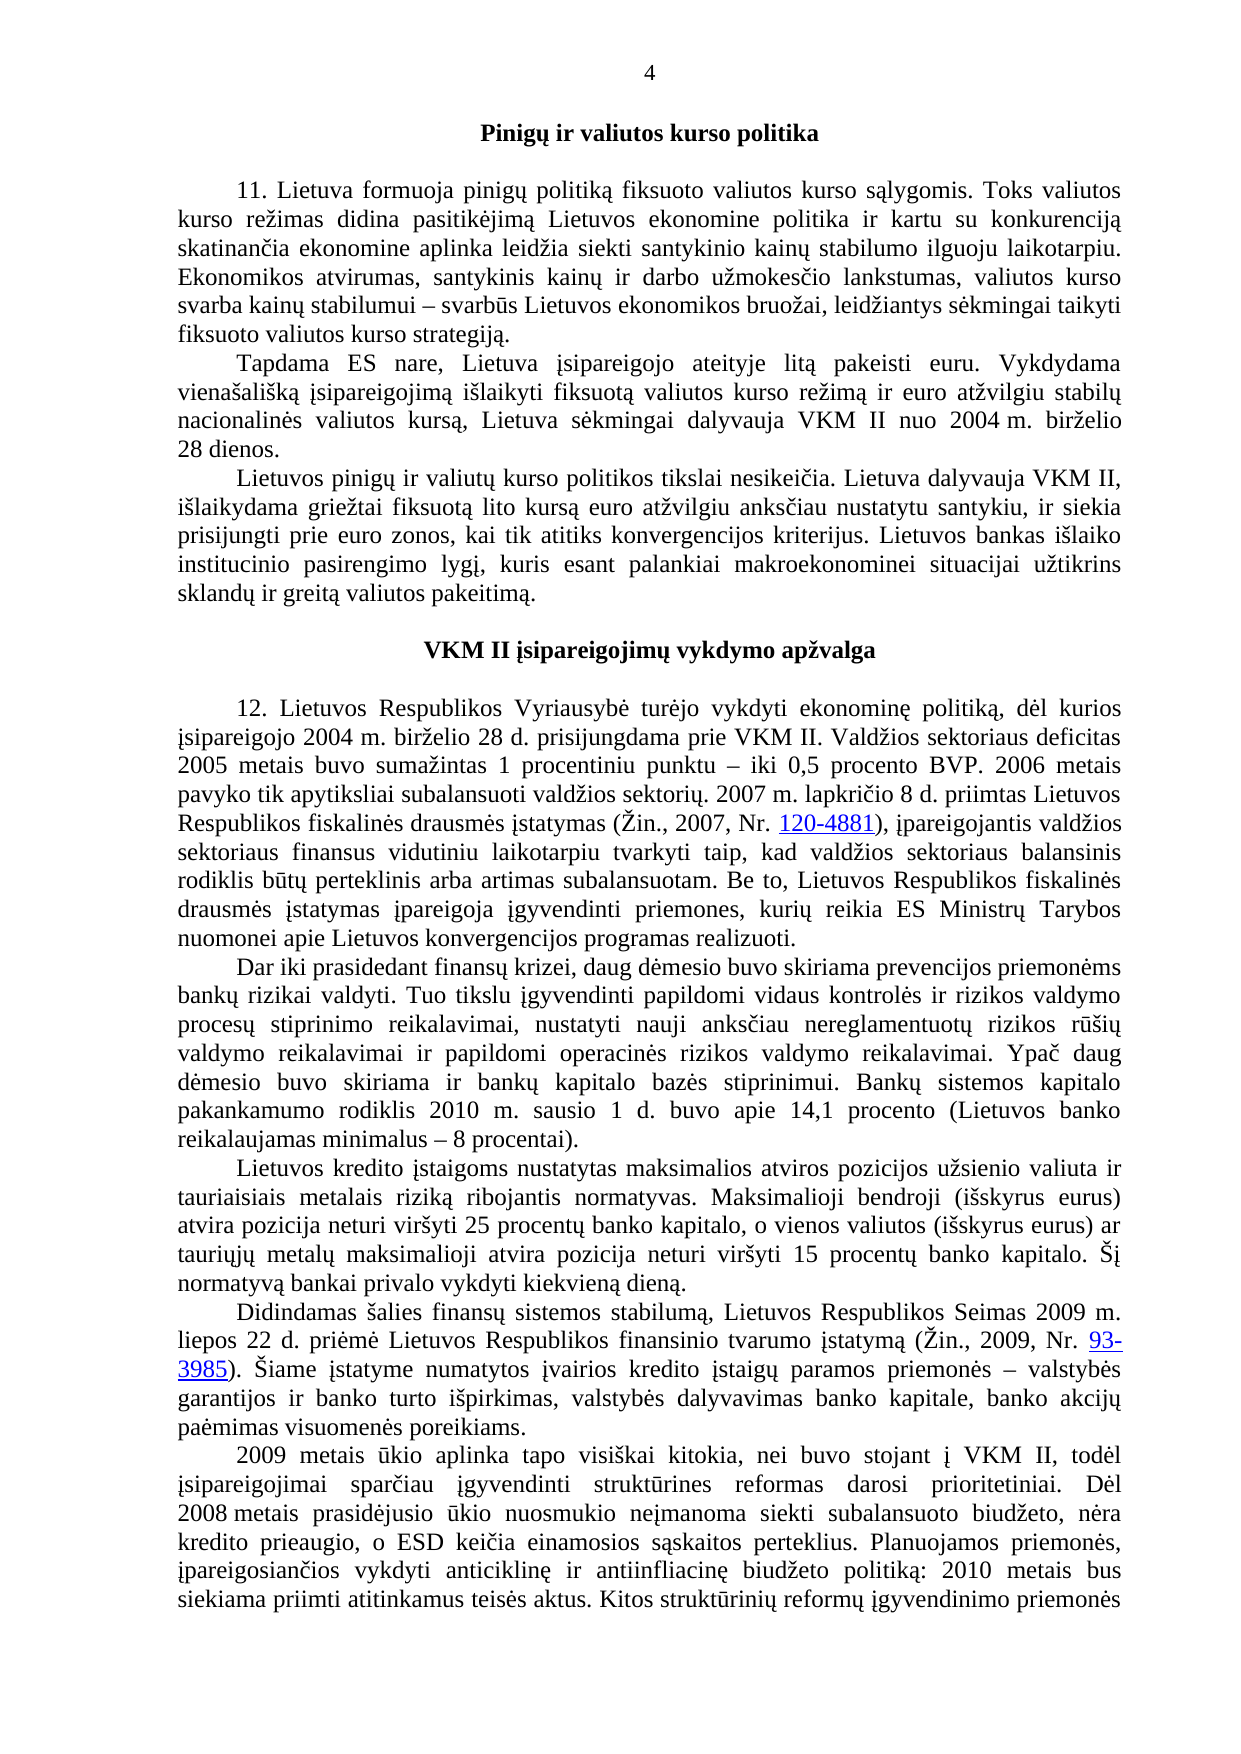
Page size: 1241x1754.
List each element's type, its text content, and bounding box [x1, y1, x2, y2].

text Tapdama ES nare, Lietuva įsipareigojo ateityje litą pakeisti euru. Vykdydama vienašališką įsipareigojimą išlaikyti fiksuotą valiutos kurso režimą ir euro atžvilgiu stabilų nacionalinės valiutos kursą, Lietuva sėkmingai dalyvauja VKM II nuo 2004 m. birželio 28 dienos. [177, 348, 1122, 463]
text Lietuvos pinigų ir valiutų kurso politikos tikslai nesikeičia. Lietuva dalyvauja VKM II, išlaikydama griežtai fiksuotą lito kursą euro atžvilgiu anksčiau nustatytu santykiu, ir siekia prisijungti prie euro zonos, kai tik atitiks konvergencijos kriterijus. Lietuvos bankas išlaiko institucinio pasirengimo lygį, kuris esant palankiai makroekonominei situacijai užtikrins sklandų ir greitą valiutos pakeitimą. [177, 463, 1122, 607]
text 12. Lietuvos Respublikos Vyriausybė turėjo vykdyti ekonominę politiką, dėl kurios įsipareigojo 2004 m. birželio 28 d. prisijungdama prie VKM II. Valdžios sektoriaus deficitas 2005 metais buvo sumažintas 1 procentiniu punktu – iki 0,5 procento BVP. 2006 metais pavyko tik apytiksliai subalansuoti valdžios sektorių. 2007 m. lapkričio 8 d. priimtas Lietuvos Respublikos fiskalinės drausmės įstatymas (Žin., 2007, Nr. 120-4881), įpareigojantis valdžios sektoriaus finansus vidutiniu laikotarpiu tvarkyti taip, kad valdžios sektoriaus balansinis rodiklis būtų perteklinis arba artimas subalansuotam. Be to, Lietuvos Respublikos fiskalinės drausmės įstatymas įpareigoja įgyvendinti priemones, kurių reikia ES Ministrų Tarybos nuomonei apie Lietuvos konvergencijos programas realizuoti. [177, 693, 1122, 952]
text VKM II įsipareigojimų vykdymo apžvalga [177, 636, 1122, 664]
text 11. Lietuva formuoja pinigų politiką fiksuoto valiutos kurso sąlygomis. Toks valiutos kurso režimas didina pasitikėjimą Lietuvos ekonomine politika ir kartu su konkurenciją skatinančia ekonomine aplinka leidžia siekti santykinio kainų stabilumo ilguoju laikotarpiu. Ekonomikos atvirumas, santykinis kainų ir darbo užmokesčio lankstumas, valiutos kurso svarba kainų stabilumui – svarbūs Lietuvos ekonomikos bruožai, leidžiantys sėkmingai taikyti fiksuoto valiutos kurso strategiją. [177, 176, 1122, 348]
text Lietuvos kredito įstaigoms nustatytas maksimalios atviros pozicijos užsienio valiuta ir tauriaisiais metalais riziką ribojantis normatyvas. Maksimalioji bendroji (išskyrus eurus) atvira pozicija neturi viršyti 25 procentų banko kapitalo, o vienos valiutos (išskyrus eurus) ar tauriųjų metalų maksimalioji atvira pozicija neturi viršyti 15 procentų banko kapitalo. Šį normatyvą bankai privalo vykdyti kiekvieną dieną. [177, 1153, 1122, 1297]
text Didindamas šalies finansų sistemos stabilumą, Lietuvos Respublikos Seimas 2009 m. liepos 22 d. priėmė Lietuvos Respublikos finansinio tvarumo įstatymą (Žin., 2009, Nr. 93-3985). Šiame įstatyme numatytos įvairios kredito įstaigų paramos priemonės – valstybės garantijos ir banko turto išpirkimas, valstybės dalyvavimas banko kapitale, banko akcijų paėmimas visuomenės poreikiams. [177, 1297, 1122, 1441]
text Pinigų ir valiutos kurso politika [177, 118, 1122, 147]
text 2009 metais ūkio aplinka tapo visiškai kitokia, nei buvo stojant į VKM II, todėl įsipareigojimai sparčiau įgyvendinti struktūrines reformas darosi prioritetiniai. Dėl 2008 metais prasidėjusio ūkio nuosmukio neįmanoma siekti subalansuoto biudžeto, nėra kredito prieaugio, o ESD keičia einamosios sąskaitos perteklius. Planuojamos priemonės, įpareigosiančios vykdyti anticiklinę ir antiinfliacinę biudžeto politiką: 2010 metais bus siekiama priimti atitinkamus teisės aktus. Kitos struktūrinių reformų įgyvendinimo priemonės [177, 1441, 1122, 1613]
text Dar iki prasidedant finansų krizei, daug dėmesio buvo skiriama prevencijos priemonėms bankų rizikai valdyti. Tuo tikslu įgyvendinti papildomi vidaus kontrolės ir rizikos valdymo procesų stiprinimo reikalavimai, nustatyti nauji anksčiau nereglamentuotų rizikos rūšių valdymo reikalavimai ir papildomi operacinės rizikos valdymo reikalavimai. Ypač daug dėmesio buvo skiriama ir bankų kapitalo bazės stiprinimui. Bankų sistemos kapitalo pakankamumo rodiklis 2010 m. sausio 1 d. buvo apie 14,1 procento (Lietuvos banko reikalaujamas minimalus – 8 procentai). [177, 952, 1122, 1153]
